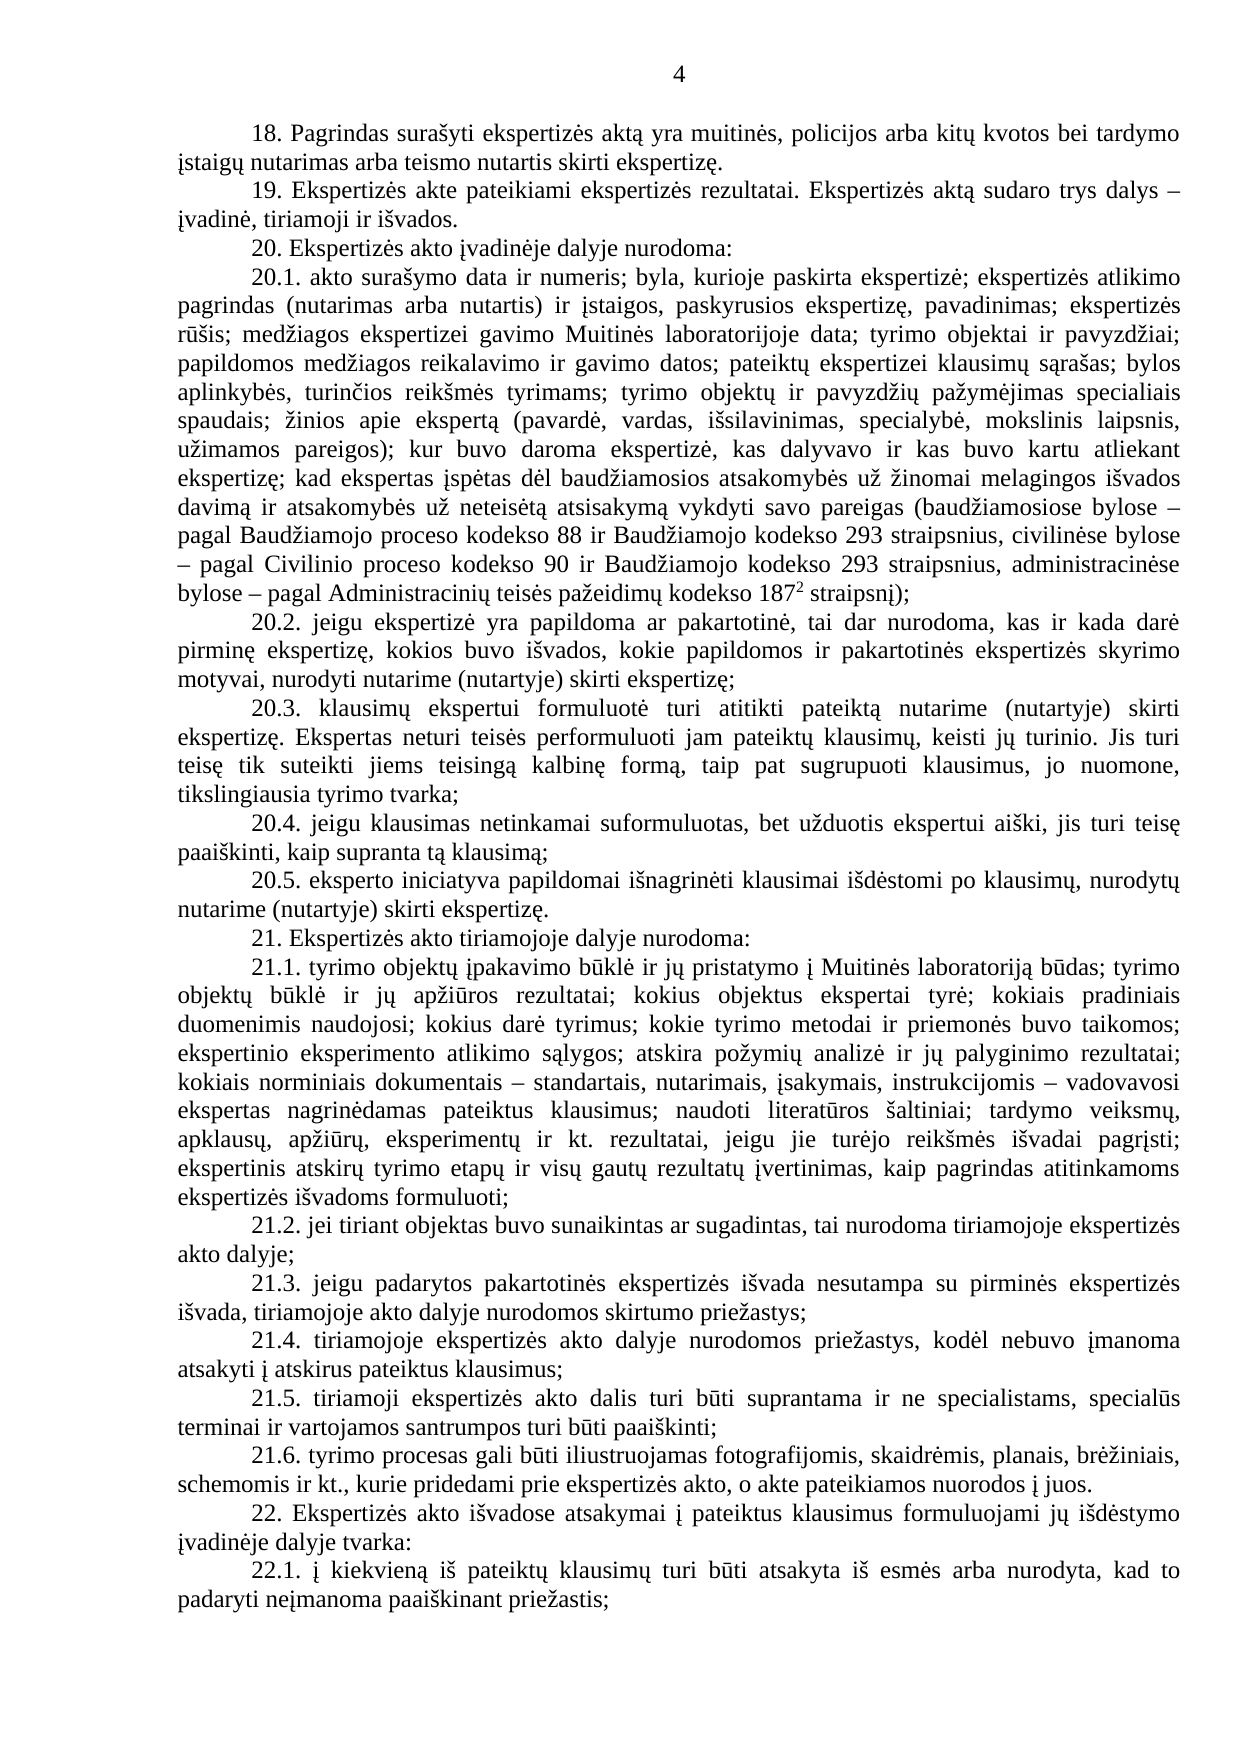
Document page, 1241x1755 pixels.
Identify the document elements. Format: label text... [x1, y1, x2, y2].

text 20.4. jeigu klausimas netinkamai suformuluotas, bet užduotis ekspertui aiški, jis turi teisę paaiškinti, kaip supranta tą klausimą; [177, 808, 1181, 866]
text 20.3. klausimų ekspertui formuluotė turi atitikti pateiktą nutarime (nutartyje) skirti ekspertizę. Ekspertas neturi teisės performuluoti jam pateiktų klausimų, keisti jų turinio. Jis turi teisę tik suteikti jiems teisingą kalbinę formą, taip pat sugrupuoti klausimus, jo nuomone, tikslingiausia tyrimo tvarka; [177, 693, 1181, 808]
text 20.5. eksperto iniciatyva papildomai išnagrinėti klausimai išdėstomi po klausimų, nurodytų nutarime (nutartyje) skirti ekspertizę. [177, 866, 1181, 923]
text 20.2. jeigu ekspertizė yra papildoma ar pakartotinė, tai dar nurodoma, kas ir kada darė pirminę ekspertizę, kokios buvo išvados, kokie papildomos ir pakartotinės ekspertizės skyrimo motyvai, nurodyti nutarime (nutartyje) skirti ekspertizę; [177, 607, 1181, 693]
text 19. Ekspertizės akte pateikiami ekspertizės rezultatai. Ekspertizės aktą sudaro trys dalys – įvadinė, tiriamoji ir išvados. [177, 176, 1181, 233]
text 21.5. tiriamoji ekspertizės akto dalis turi būti suprantama ir ne specialistams, specialūs terminai ir vartojamos santrumpos turi būti paaiškinti; [177, 1383, 1181, 1441]
text 21.3. jeigu padarytos pakartotinės ekspertizės išvada nesutampa su pirminės ekspertizės išvada, tiriamojoje akto dalyje nurodomos skirtumo priežastys; [177, 1268, 1181, 1326]
text 22.1. į kiekvieną iš pateiktų klausimų turi būti atsakyta iš esmės arba nurodyta, kad to padaryti neįmanoma paaiškinant priežastis; [177, 1556, 1181, 1613]
text 21.1. tyrimo objektų įpakavimo būklė ir jų pristatymo į Muitinės laboratoriją būdas; tyrimo objektų būklė ir jų apžiūros rezultatai; kokius objektus ekspertai tyrė; kokiais pradiniais duomenimis naudojosi; kokius darė tyrimus; kokie tyrimo metodai ir priemonės buvo taikomos; ekspertinio eksperimento atlikimo sąlygos; atskira požymių analizė ir jų palyginimo rezultatai; kokiais norminiais dokumentais – standartais, nutarimais, įsakymais, instrukcijomis – vadovavosi ekspertas nagrinėdamas pateiktus klausimus; naudoti literatūros šaltiniai; tardymo veiksmų, apklausų, apžiūrų, eksperimentų ir kt. rezultatai, jeigu jie turėjo reikšmės išvadai pagrįsti; ekspertinis atskirų tyrimo etapų ir visų gautų rezultatų įvertinimas, kaip pagrindas atitinkamoms ekspertizės išvadoms formuluoti; [177, 952, 1181, 1211]
text 21.4. tiriamojoje ekspertizės akto dalyje nurodomos priežastys, kodėl nebuvo įmanoma atsakyti į atskirus pateiktus klausimus; [177, 1326, 1181, 1383]
text 21.6. tyrimo procesas gali būti iliustruojamas fotografijomis, skaidrėmis, planais, brėžiniais, schemomis ir kt., kurie pridedami prie ekspertizės akto, o akte pateikiamos nuorodos į juos. [177, 1441, 1181, 1498]
text 22. Ekspertizės akto išvadose atsakymai į pateiktus klausimus formuluojami jų išdėstymo įvadinėje dalyje tvarka: [177, 1498, 1181, 1556]
text 21. Ekspertizės akto tiriamojoje dalyje nurodoma: [177, 923, 1181, 952]
text 20.1. akto surašymo data ir numeris; byla, kurioje paskirta ekspertizė; ekspertizės atlikimo pagrindas (nutarimas arba nutartis) ir įstaigos, paskyrusios ekspertizę, pavadinimas; ekspertizės rūšis; medžiagos ekspertizei gavimo Muitinės laboratorijoje data; tyrimo objektai ir pavyzdžiai; papildomos medžiagos reikalavimo ir gavimo datos; pateiktų ekspertizei klausimų sąrašas; bylos aplinkybės, turinčios reikšmės tyrimams; tyrimo objektų ir pavyzdžių pažymėjimas specialiais spaudais; žinios apie ekspertą (pavardė, vardas, išsilavinimas, specialybė, mokslinis laipsnis, užimamos pareigos); kur buvo daroma ekspertizė, kas dalyvavo ir kas buvo kartu atliekant ekspertizę; kad ekspertas įspėtas dėl baudžiamosios atsakomybės už žinomai melagingos išvados davimą ir atsakomybės už neteisėtą atsisakymą vykdyti savo pareigas (baudžiamosiose bylose – pagal Baudžiamojo proceso kodekso 88 ir Baudžiamojo kodekso 293 straipsnius, civilinėse bylose – pagal Civilinio proceso kodekso 90 ir Baudžiamojo kodekso 293 straipsnius, administracinėse bylose – pagal Administracinių teisės pažeidimų kodekso 1872 straipsnį); [177, 262, 1181, 607]
text 21.2. jei tiriant objektas buvo sunaikintas ar sugadintas, tai nurodoma tiriamojoje ekspertizės akto dalyje; [177, 1211, 1181, 1268]
text 20. Ekspertizės akto įvadinėje dalyje nurodoma: [177, 233, 1181, 262]
text 18. Pagrindas surašyti ekspertizės aktą yra muitinės, policijos arba kitų kvotos bei tardymo įstaigų nutarimas arba teismo nutartis skirti ekspertizę. [177, 118, 1181, 176]
